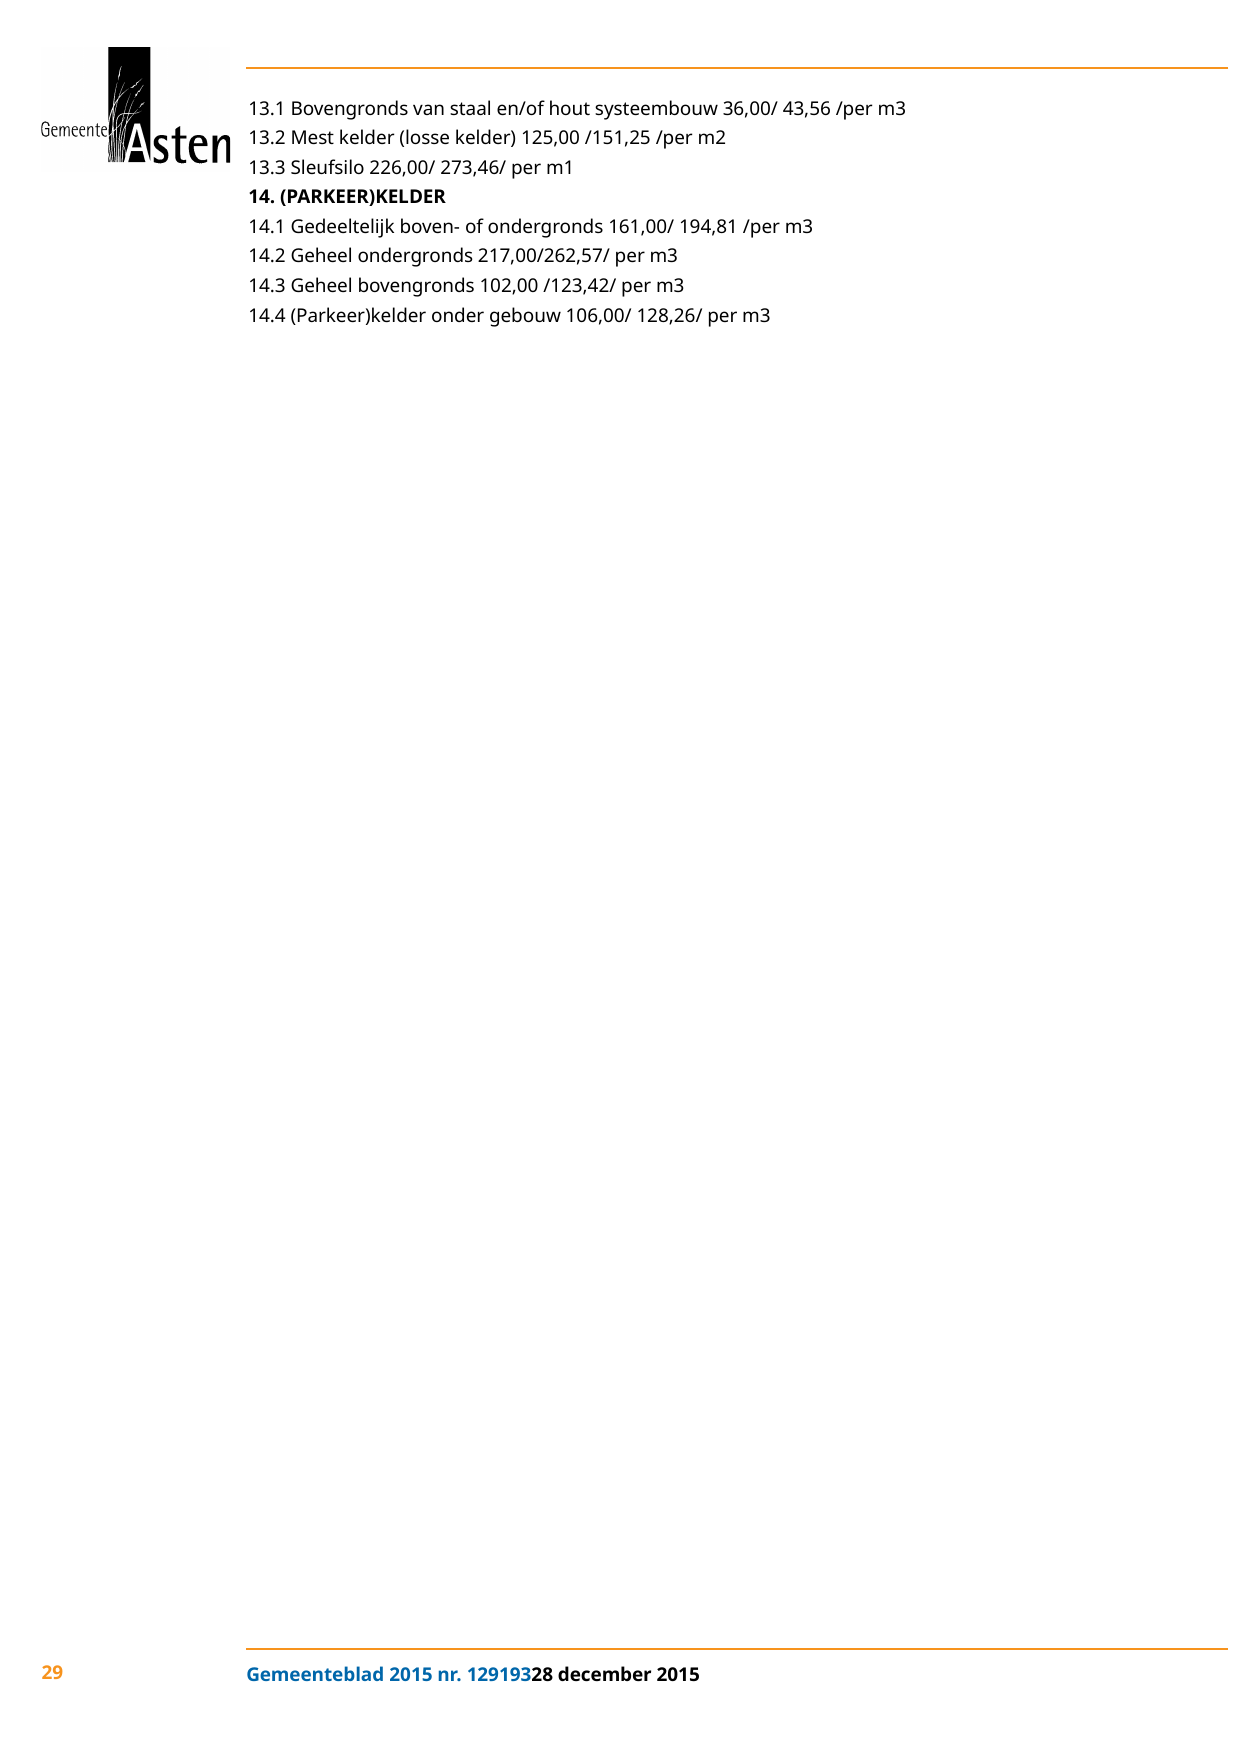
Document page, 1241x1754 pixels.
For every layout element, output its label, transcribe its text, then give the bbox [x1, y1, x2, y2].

text 14.4 (Parkeer)kelder onder gebouw 106,00/ 128,26/ per m3 [248, 302, 1152, 328]
text 13.3 Sleufsilo 226,00/ 273,46/ per m1 [248, 154, 1152, 180]
text 14.2 Geheel ondergronds 217,00/262,57/ per m3 [248, 243, 1152, 268]
text 13.2 Mest kelder (losse kelder) 125,00 /151,25 /per m2 [248, 124, 1152, 150]
text 14. (PARKEER)KELDER [248, 183, 1152, 209]
text 14.1 Gedeeltelijk boven- of ondergronds 161,00/ 194,81 /per m3 [248, 213, 1152, 239]
text 14.3 Geheel bovengronds 102,00 /123,42/ per m3 [248, 272, 1152, 298]
text 13.1 Bovengronds van staal en/of hout systeembouw 36,00/ 43,56 /per m3 [248, 95, 1152, 121]
picture [41, 47, 231, 172]
